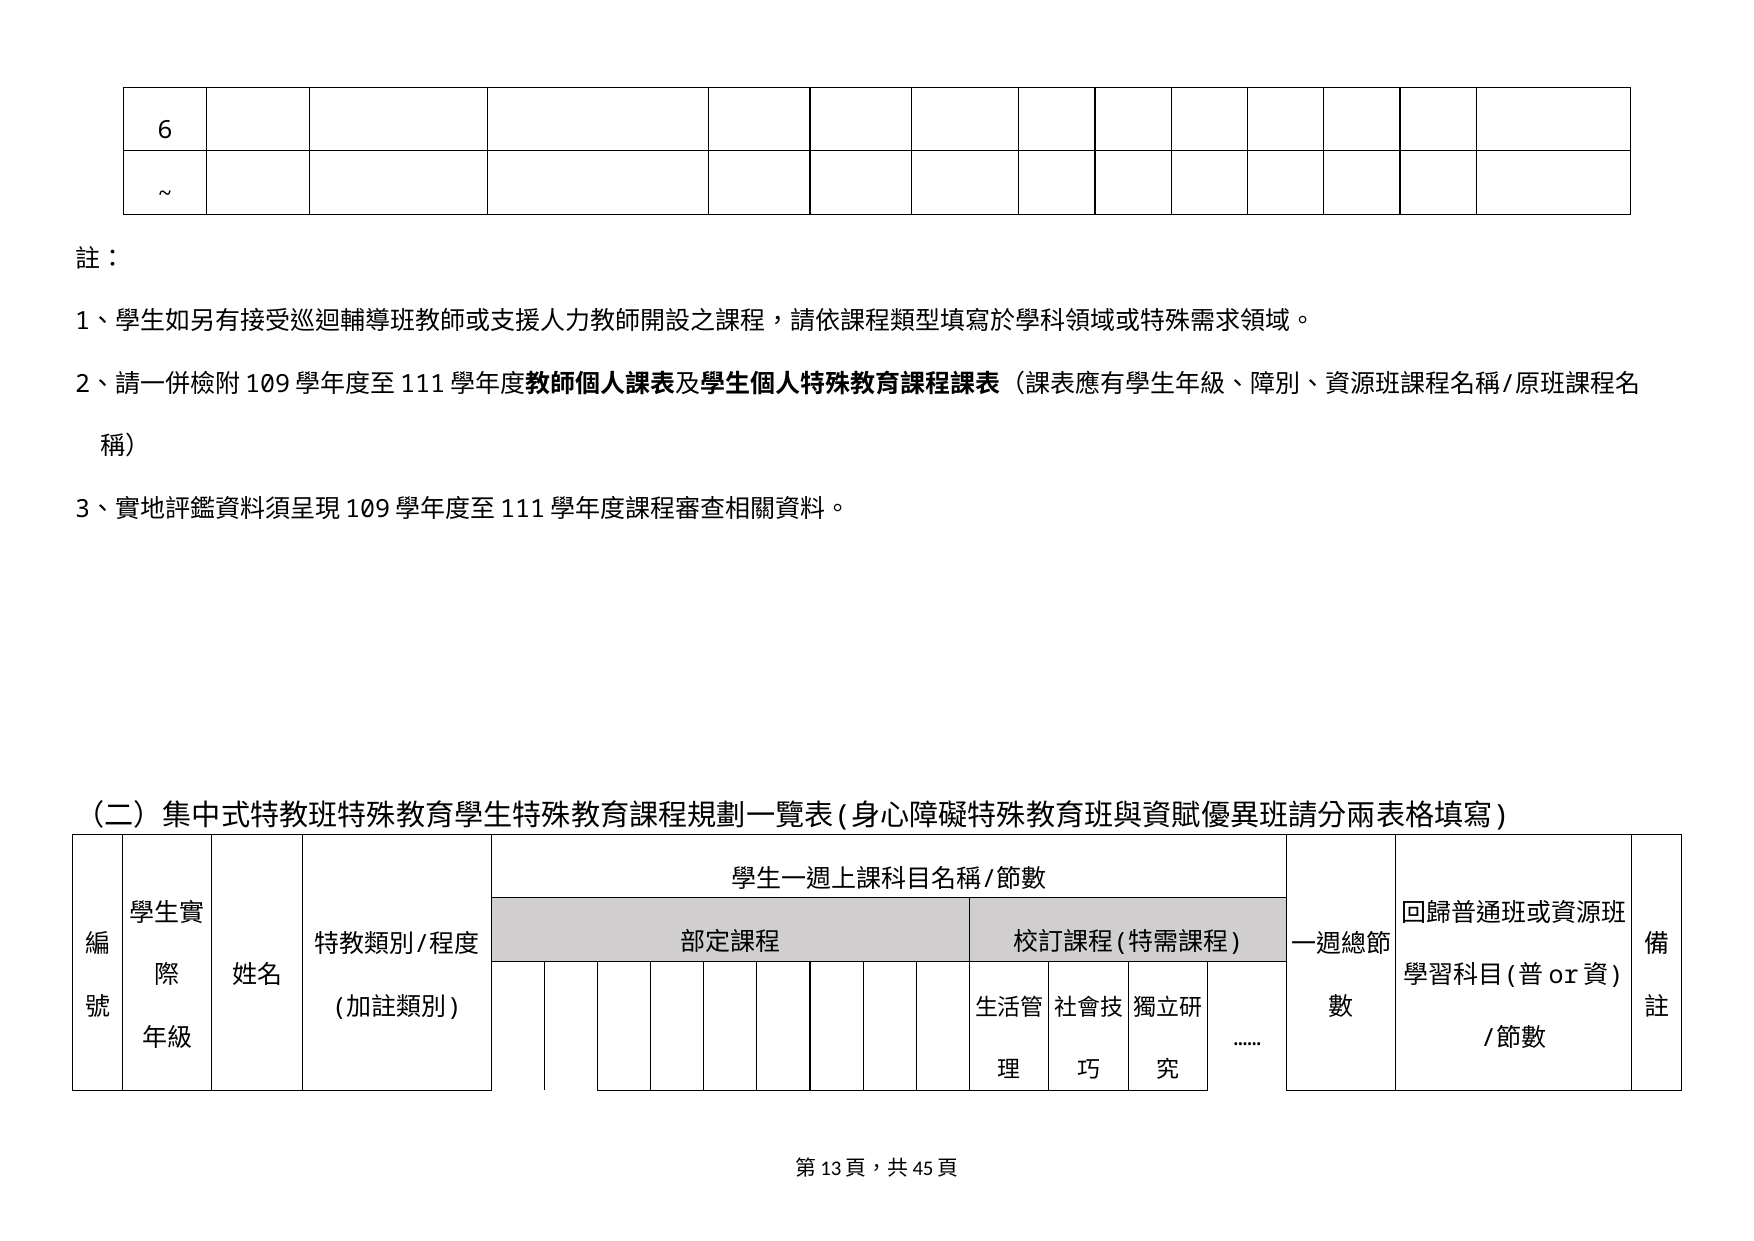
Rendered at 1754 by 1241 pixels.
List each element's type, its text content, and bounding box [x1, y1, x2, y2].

table_cell [1248, 151, 1323, 214]
text 1、學生如另有接受巡迴輔導班教師或支援人力教師開設之課程，請依課程類型填寫於學科領域或特殊需求領域。 [75, 277, 1678, 340]
table_cell [709, 151, 809, 214]
table_cell [1172, 151, 1247, 214]
table_cell [1019, 151, 1094, 214]
table_cell [492, 962, 544, 1090]
table_cell [912, 151, 1018, 214]
table_cell [1096, 151, 1171, 214]
table_header 回歸普通班或資源班 學習科目(普or資)/節數 [1396, 835, 1631, 1090]
text 3、實地評鑑資料須呈現109學年度至111學年度課程審查相關資料。 [75, 465, 1678, 527]
table_cell ~ [124, 151, 206, 214]
text 註： [75, 215, 1678, 277]
table_cell [1248, 88, 1323, 150]
table_cell [917, 962, 969, 1090]
table_cell 社會技巧 [1049, 962, 1128, 1090]
table_cell [310, 151, 487, 214]
table_cell [1477, 151, 1630, 214]
table_cell [651, 962, 703, 1090]
table_header 學生實際 年級 [123, 835, 211, 1090]
table_header 編號 [73, 835, 122, 1090]
table_cell [1401, 88, 1476, 150]
table_cell [1019, 88, 1094, 150]
table_header 備註 [1632, 835, 1681, 1090]
table_cell [1477, 88, 1630, 150]
table_cell [864, 962, 916, 1090]
table_cell 校訂課程(特需課程) [970, 898, 1286, 961]
text 2、請一併檢附109學年度至111學年度教師個人課表及學生個人特殊教育課程課表（課表應有學生年級、障別、資源班課程名稱/原班課程名稱） [75, 340, 1678, 465]
table_cell …… [1208, 962, 1286, 1090]
table_cell [207, 88, 309, 150]
table_cell [709, 88, 809, 150]
table_cell [545, 962, 597, 1090]
table_header 學生一週上課科目名稱/節數 [492, 835, 1286, 897]
table_cell [598, 962, 650, 1090]
table_cell [1324, 151, 1399, 214]
table_cell [811, 88, 911, 150]
table_cell [1324, 88, 1399, 150]
table_cell [488, 88, 708, 150]
table_cell [488, 151, 708, 214]
table_header 特教類別/程度(加註類別) [303, 835, 491, 1090]
table_cell 部定課程 [492, 898, 969, 961]
table_cell 生活管理 [970, 962, 1048, 1090]
table_header 一週總節數 [1287, 835, 1395, 1090]
table_cell [811, 151, 911, 214]
text （二）集中式特教班特殊教育學生特殊教育課程規劃一覽表(身心障礙特殊教育班與資賦優異班請分兩表格填寫) [75, 771, 1678, 834]
table_cell [912, 88, 1018, 150]
table_cell [1172, 88, 1247, 150]
table_cell 獨立研究 [1129, 962, 1207, 1090]
table_cell [1401, 151, 1476, 214]
table_header 姓名 [212, 835, 302, 1090]
table_cell [811, 962, 863, 1090]
table_cell [1096, 88, 1171, 150]
table_cell [704, 962, 756, 1090]
table_cell 6 [124, 88, 206, 150]
table_cell [207, 151, 309, 214]
table_cell [757, 962, 809, 1090]
table_cell [310, 88, 487, 150]
